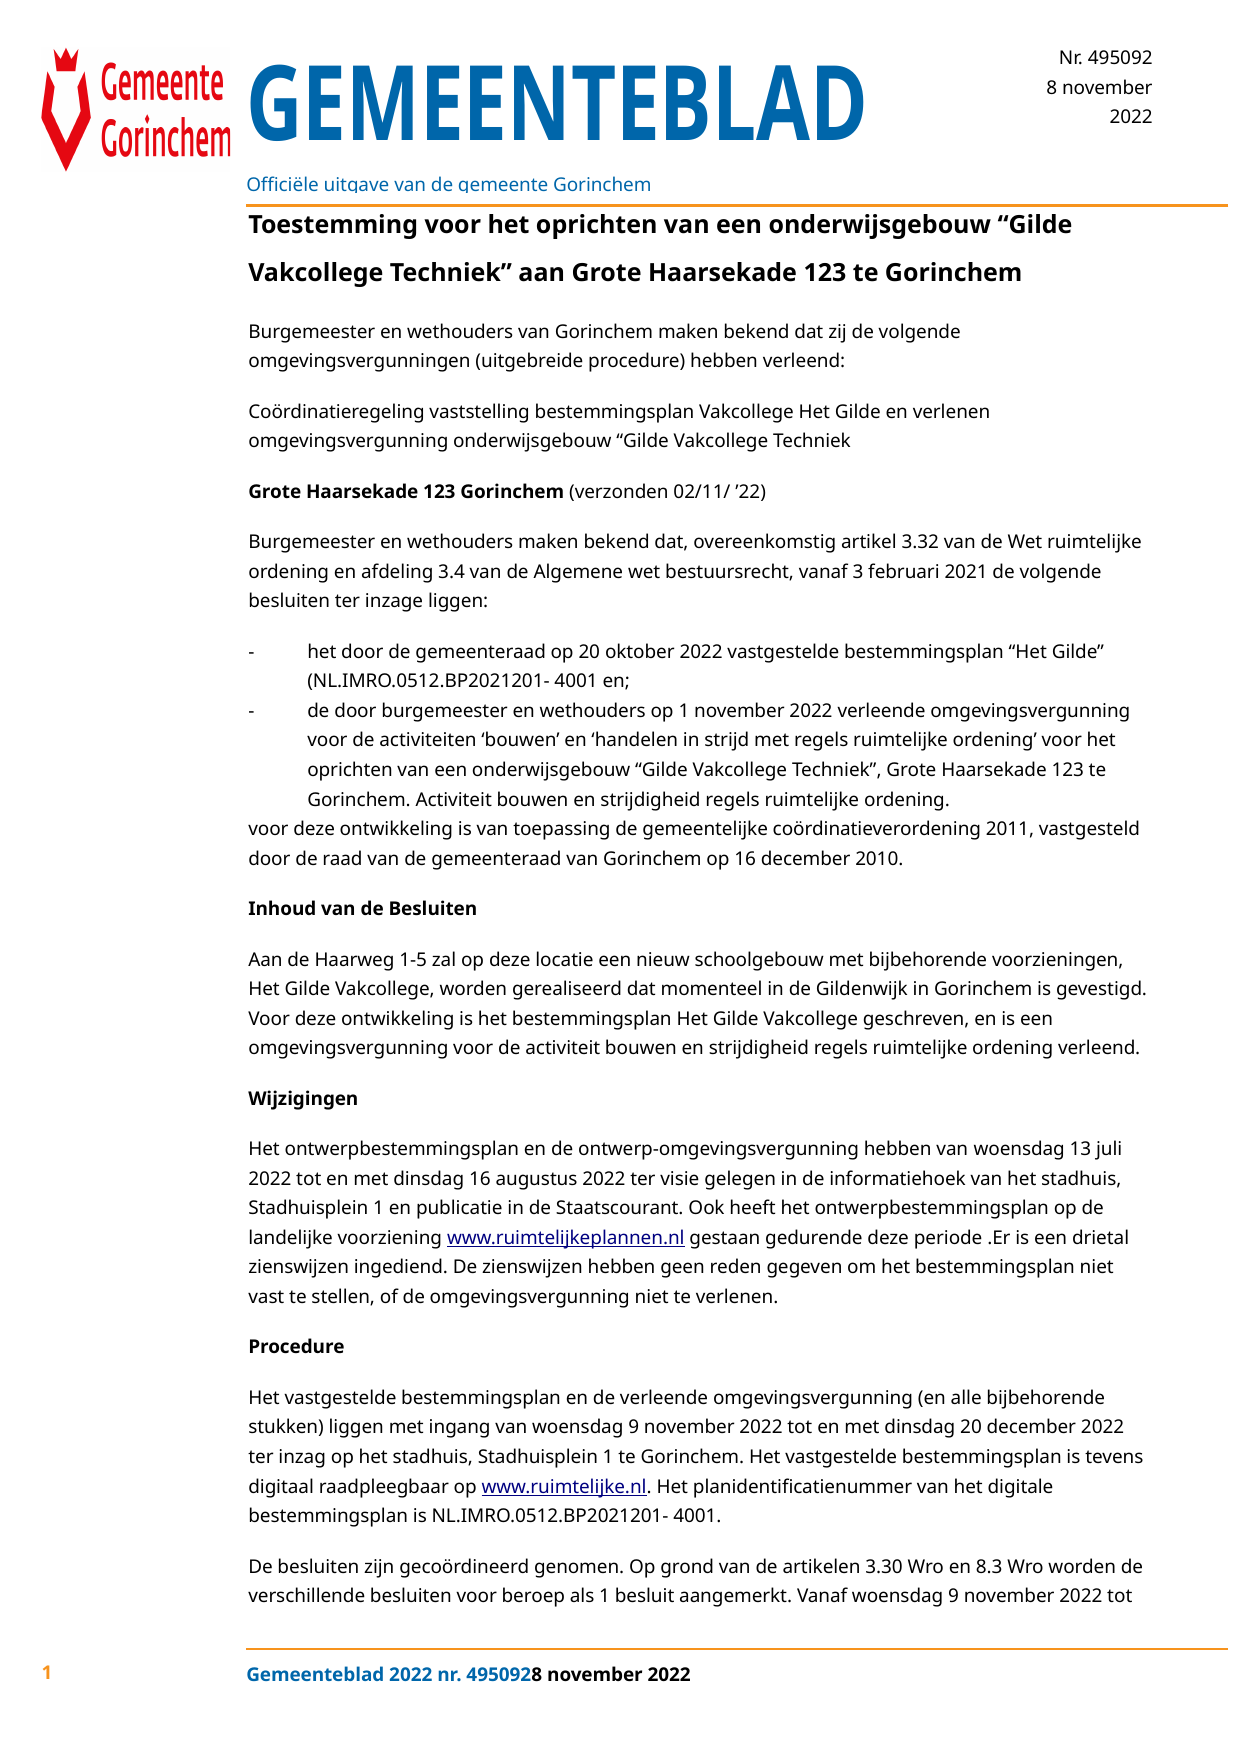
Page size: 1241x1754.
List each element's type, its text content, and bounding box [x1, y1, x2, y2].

text Het vastgestelde bestemmingsplan en de verleende omgevingsvergunning (en alle bijbehorende stukken) liggen met ingang van woensdag 9 november 2022 tot en met dinsdag 20 december 2022 ter inzag op het stadhuis, Stadhuisplein 1 te Gorinchem. Het vastgestelde bestemmingsplan is tevens digitaal raadpleegbaar op www.ruimtelijke.nl. Het planidentificatienummer van het digitale bestemmingsplan is NL.IMRO.0512.BP2021201- 4001. [248, 1384, 1152, 1528]
text Procedure [248, 1334, 1152, 1359]
text De besluiten zijn gecoördineerd genomen. Op grond van de artikelen 3.30 Wro en 8.3 Wro worden de verschillende besluiten voor beroep als 1 besluit aangemerkt. Vanaf woensdag 9 november 2022 tot [248, 1553, 1152, 1608]
text Coördinatieregeling vaststelling bestemmingsplan Vakcollege Het Gilde en verlenen omgevingsvergunning onderwijsgebouw “Gilde Vakcollege Techniek [248, 398, 1152, 453]
picture [41, 47, 231, 172]
list het door de gemeenteraad op 20 oktober 2022 vastgestelde bestemmingsplan “Het Gilde” (NL.IMRO.0512.BP2021201- 4001 en; [248, 638, 1152, 693]
text Burgemeester en wethouders maken bekend dat, overeenkomstig artikel 3.32 van de Wet ruimtelijke ordening en afdeling 3.4 van de Algemene wet bestuursrecht, vanaf 3 februari 2021 de volgende besluiten ter inzage liggen: [248, 528, 1152, 613]
list de door burgemeester en wethouders op 1 november 2022 verleende omgevingsvergunning voor de activiteiten ‘bouwen’ en ‘handelen in strijd met regels ruimtelijke ordening’ voor het oprichten van een onderwijsgebouw “Gilde Vakcollege Techniek”, Grote Haarsekade 123 te Gorinchem. Activiteit bouwen en strijdigheid regels ruimtelijke ordening. [248, 697, 1152, 812]
text voor deze ontwikkeling is van toepassing de gemeentelijke coördinatieverordening 2011, vastgesteld door de raad van de gemeenteraad van Gorinchem op 16 december 2010. [248, 815, 1152, 871]
text Burgemeester en wethouders van Gorinchem maken bekend dat zij de volgende omgevingsvergunningen (uitgebreide procedure) hebben verleend: [248, 318, 1152, 373]
text Grote Haarsekade 123 Gorinchem (verzonden 02/11/ ’22) [248, 478, 1152, 504]
text Aan de Haarweg 1-5 zal op deze locatie een nieuw schoolgebouw met bijbehorende voorzieningen, Het Gilde Vakcollege, worden gerealiseerd dat momenteel in de Gildenwijk in Gorinchem is gevestigd. Voor deze ontwikkeling is het bestemmingsplan Het Gilde Vakcollege geschreven, en is een omgevingsvergunning voor de activiteit bouwen en strijdigheid regels ruimtelijke ordening verleend. [248, 946, 1152, 1060]
text Het ontwerpbestemmingsplan en de ontwerp-omgevingsvergunning hebben van woensdag 13 juli 2022 tot en met dinsdag 16 augustus 2022 ter visie gelegen in de informatiehoek van het stadhuis, Stadhuisplein 1 en publicatie in de Staatscourant. Ook heeft het ontwerpbestemmingsplan op de landelijke voorziening www.ruimtelijkeplannen.nl gestaan gedurende deze periode .Er is een drietal zienswijzen ingediend. De zienswijzen hebben geen reden gegeven om het bestemmingsplan niet vast te stellen, of de omgevingsvergunning niet te verlenen. [248, 1135, 1152, 1309]
text Toestemming voor het oprichten van een onderwijsgebouw “Gilde Vakcollege Techniek” aan Grote Haarsekade 123 te Gorinchem [248, 207, 1152, 288]
text Inhoud van de Besluiten [248, 895, 1152, 921]
text Wijzigingen [248, 1085, 1152, 1111]
